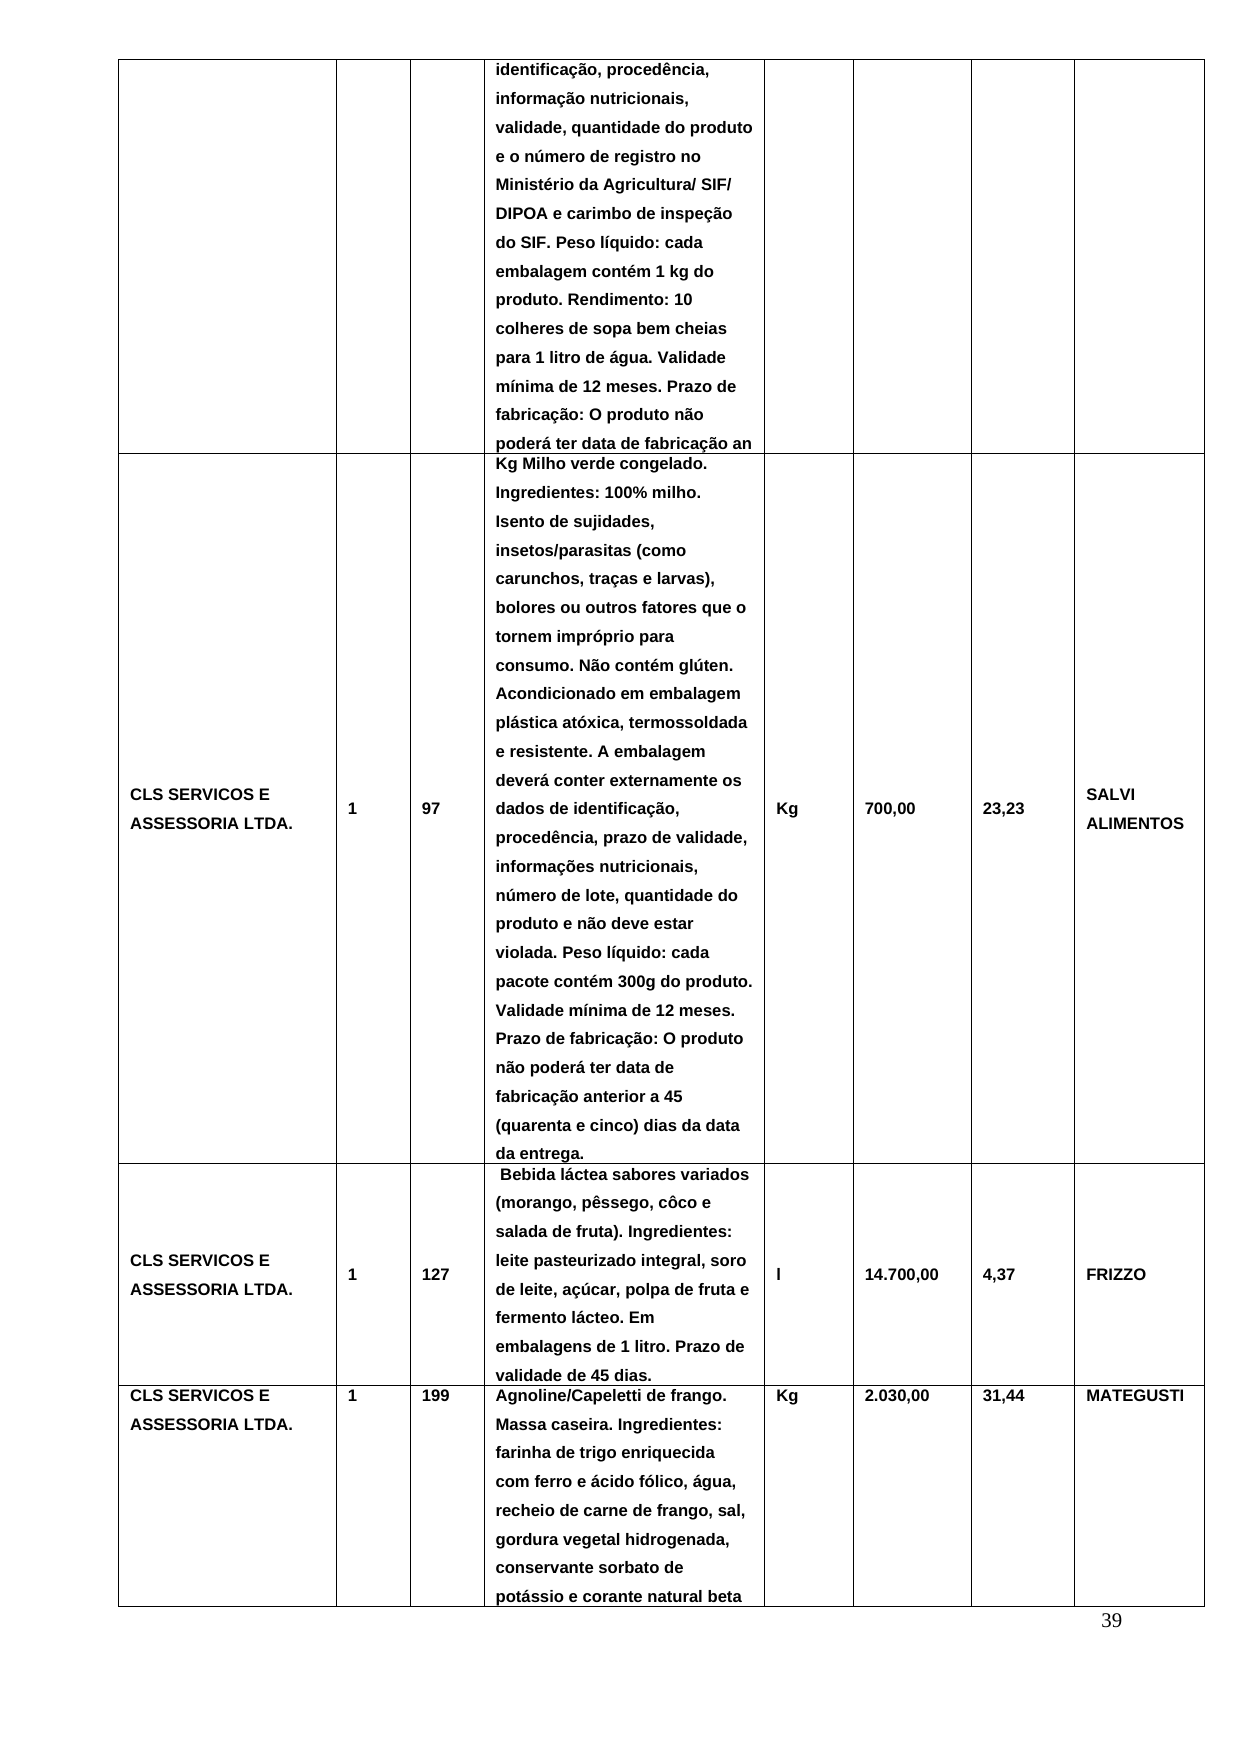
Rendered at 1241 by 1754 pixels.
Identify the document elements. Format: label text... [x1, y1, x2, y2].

table_cell [411, 60, 484, 453]
table_cell 700,00 [854, 454, 971, 1163]
table_cell SALVI ALIMENTOS [1075, 454, 1204, 1163]
table_cell 127 [411, 1164, 484, 1385]
table_cell [854, 60, 971, 453]
table_cell Kg Milho verde congelado. Ingredientes: 100% milho. Isento de sujidades, insetos/parasitas (como carunchos, traças e larvas), bolores ou outros fatores que o tornem impróprio para consumo. Não contém glúten. Acondicionado em embalagem plástica atóxica, termossoldada e resistente. A embalagem deverá conter externamente os dados de identificação, procedência, prazo de validade, informações nutricionais, número de lote, quantidade do produto e não deve estar violada. Peso líquido: cada pacote contém 300g do produto. Validade mínima de 12 meses. Prazo de fabricação: O produto não poderá ter data de fabricação anterior a 45 (quarenta e cinco) dias da data da entrega. [485, 454, 764, 1163]
table_cell CLS SERVICOS E ASSESSORIA LTDA. [119, 1164, 336, 1385]
table_cell [119, 60, 336, 453]
table_cell identificação, procedência, informação nutricionais, validade, quantidade do produto e o número de registro no Ministério da Agricultura/ SIF/ DIPOA e carimbo de inspeção do SIF. Peso líquido: cada embalagem contém 1 kg do produto. Rendimento: 10 colheres de sopa bem cheias para 1 litro de água. Validade mínima de 12 meses. Prazo de fabricação: O produto não poderá ter data de fabricação an [485, 60, 764, 453]
table_cell 1 [337, 1164, 410, 1385]
table_cell 23,23 [972, 454, 1074, 1163]
table_cell 14.700,00 [854, 1164, 971, 1385]
table_cell CLS SERVICOS E ASSESSORIA LTDA. [119, 454, 336, 1163]
table_cell [1075, 60, 1204, 453]
table_cell 97 [411, 454, 484, 1163]
table_cell Kg [765, 1386, 853, 1606]
table_cell 2.030,00 [854, 1386, 971, 1606]
table_cell CLS SERVICOS E ASSESSORIA LTDA. [119, 1386, 336, 1606]
table_cell Bebida láctea sabores variados (morango, pêssego, côco e salada de fruta). Ingredientes: leite pasteurizado integral, soro de leite, açúcar, polpa de fruta e fermento lácteo. Em embalagens de 1 litro. Prazo de validade de 45 dias. [485, 1164, 764, 1385]
table_cell [337, 60, 410, 453]
table_cell 4,37 [972, 1164, 1074, 1385]
table_cell 31,44 [972, 1386, 1074, 1606]
table_cell 1 [337, 1386, 410, 1606]
table_cell [972, 60, 1074, 453]
table_cell [765, 60, 853, 453]
table_cell MATEGUSTI [1075, 1386, 1204, 1606]
table_cell Kg [765, 454, 853, 1163]
table_cell l [765, 1164, 853, 1385]
table_cell 1 [337, 454, 410, 1163]
table_cell Agnoline/Capeletti de frango. Massa caseira. Ingredientes: farinha de trigo enriquecida com ferro e ácido fólico, água, recheio de carne de frango, sal, gordura vegetal hidrogenada, conservante sorbato de potássio e corante natural beta [485, 1386, 764, 1606]
table_cell 199 [411, 1386, 484, 1606]
table_cell FRIZZO [1075, 1164, 1204, 1385]
